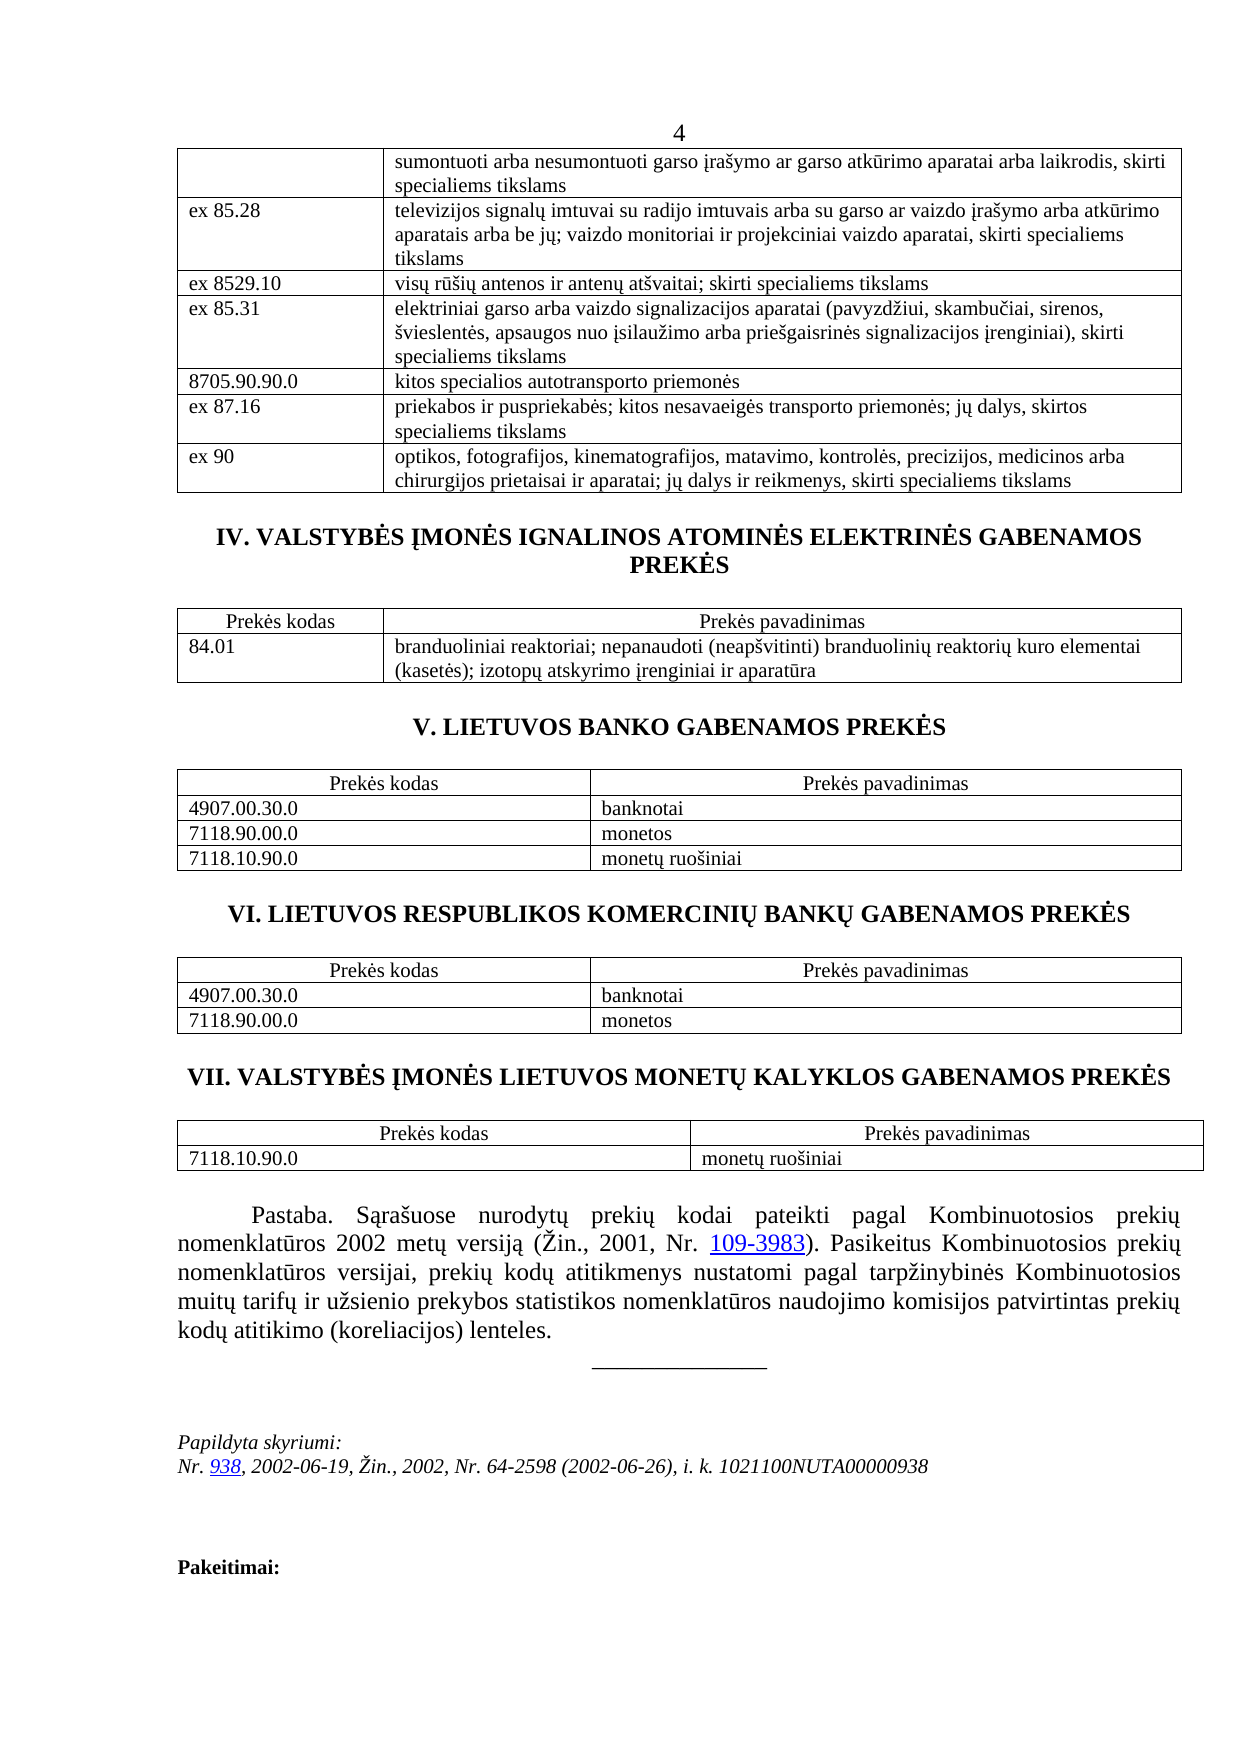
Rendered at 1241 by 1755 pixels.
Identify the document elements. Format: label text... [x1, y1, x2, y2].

table_cell monetos [591, 821, 1181, 845]
table_cell branduoliniai reaktoriai; nepanaudoti (neapšvitinti) branduolinių reaktorių kuro elementai (kasetės); izotopų atskyrimo įrenginiai ir aparatūra [384, 634, 1181, 682]
table_cell visų rūšių antenos ir antenų atšvaitai; skirti specialiems tikslams [384, 271, 1181, 295]
table_cell monetos [591, 1008, 1181, 1032]
text VI. LIETUVOS RESPUBLIKOS KOMERCINIŲ BANKŲ GABENAMOS PREKĖS [177, 899, 1181, 928]
table_cell ex 8529.10 [178, 271, 383, 295]
table_cell ex 90 [178, 444, 383, 492]
text ______________ [177, 1343, 1181, 1372]
table_header Prekės pavadinimas [384, 609, 1181, 633]
table_cell 8705.90.90.0 [178, 369, 383, 393]
table_cell ex 85.28 [178, 198, 383, 270]
table_cell ex 85.31 [178, 296, 383, 368]
table_cell ex 87.16 [178, 395, 383, 443]
table_cell elektriniai garso arba vaizdo signalizacijos aparatai (pavyzdžiui, skambučiai, sirenos, švieslentės, apsaugos nuo įsilaužimo arba priešgaisrinės signalizacijos įrenginiai), skirti specialiems tikslams [384, 296, 1181, 368]
table_cell 7118.90.00.0 [178, 821, 590, 845]
table_header Prekės kodas [178, 609, 383, 633]
text Pakeitimai: [177, 1555, 1181, 1579]
table_cell kitos specialios autotransporto priemonės [384, 369, 1181, 393]
table_header Prekės kodas [178, 1121, 690, 1145]
table_cell televizijos signalų imtuvai su radijo imtuvais arba su garso ar vaizdo įrašymo arba atkūrimo aparatais arba be jų; vaizdo monitoriai ir projekciniai vaizdo aparatai, skirti specialiems tikslams [384, 198, 1181, 270]
table_cell sumontuoti arba nesumontuoti garso įrašymo ar garso atkūrimo aparatai arba laikrodis, skirti specialiems tikslams [384, 149, 1181, 197]
table_cell banknotai [591, 796, 1181, 819]
table_cell banknotai [591, 983, 1181, 1007]
table_header Prekės kodas [178, 770, 590, 794]
table_header Prekės pavadinimas [591, 770, 1181, 794]
text Papildyta skyriumi: [177, 1430, 1181, 1454]
text V. LIETUVOS BANKO GABENAMOS PREKĖS [177, 712, 1181, 741]
table_cell 7118.90.00.0 [178, 1008, 590, 1032]
text Nr. 938, 2002-06-19, Žin., 2002, Nr. 64-2598 (2002-06-26), i. k. 1021100NUTA00000938 [177, 1454, 1181, 1478]
table_header Prekės kodas [178, 958, 590, 982]
table_cell monetų ruošiniai [691, 1146, 1203, 1170]
table_cell optikos, fotografijos, kinematografijos, matavimo, kontrolės, precizijos, medicinos arba chirurgijos prietaisai ir aparatai; jų dalys ir reikmenys, skirti specialiems tikslams [384, 444, 1181, 492]
table_header Prekės pavadinimas [691, 1121, 1203, 1145]
text Pastaba. Sąrašuose nurodytų prekių kodai pateikti pagal Kombinuotosios prekių nomenklatūros 2002 metų versiją (Žin., 2001, Nr. 109-3983). Pasikeitus Kombinuotosios prekių nomenklatūros versijai, prekių kodų atitikmenys nustatomi pagal tarpžinybinės Kombinuotosios muitų tarifų ir užsienio prekybos statistikos nomenklatūros naudojimo komisijos patvirtintas prekių kodų atitikimo (koreliacijos) lenteles. [177, 1200, 1181, 1343]
table_header Prekės pavadinimas [591, 958, 1181, 982]
table_cell 7118.10.90.0 [178, 1146, 690, 1170]
table_cell 7118.10.90.0 [178, 846, 590, 870]
table_cell [178, 149, 383, 197]
text VII. VALSTYBĖS ĮMONĖS LIETUVOS MONETŲ KALYKLOS GABENAMOS PREKĖS [177, 1062, 1181, 1091]
table_cell 4907.00.30.0 [178, 796, 590, 819]
table_cell priekabos ir puspriekabės; kitos nesavaeigės transporto priemonės; jų dalys, skirtos specialiems tikslams [384, 395, 1181, 443]
table_cell 84.01 [178, 634, 383, 682]
table_cell 4907.00.30.0 [178, 983, 590, 1007]
text IV. VALSTYBĖS ĮMONĖS IGNALINOS ATOMINĖS ELEKTRINĖS GABENAMOS PREKĖS [177, 522, 1181, 579]
table_cell monetų ruošiniai [591, 846, 1181, 870]
